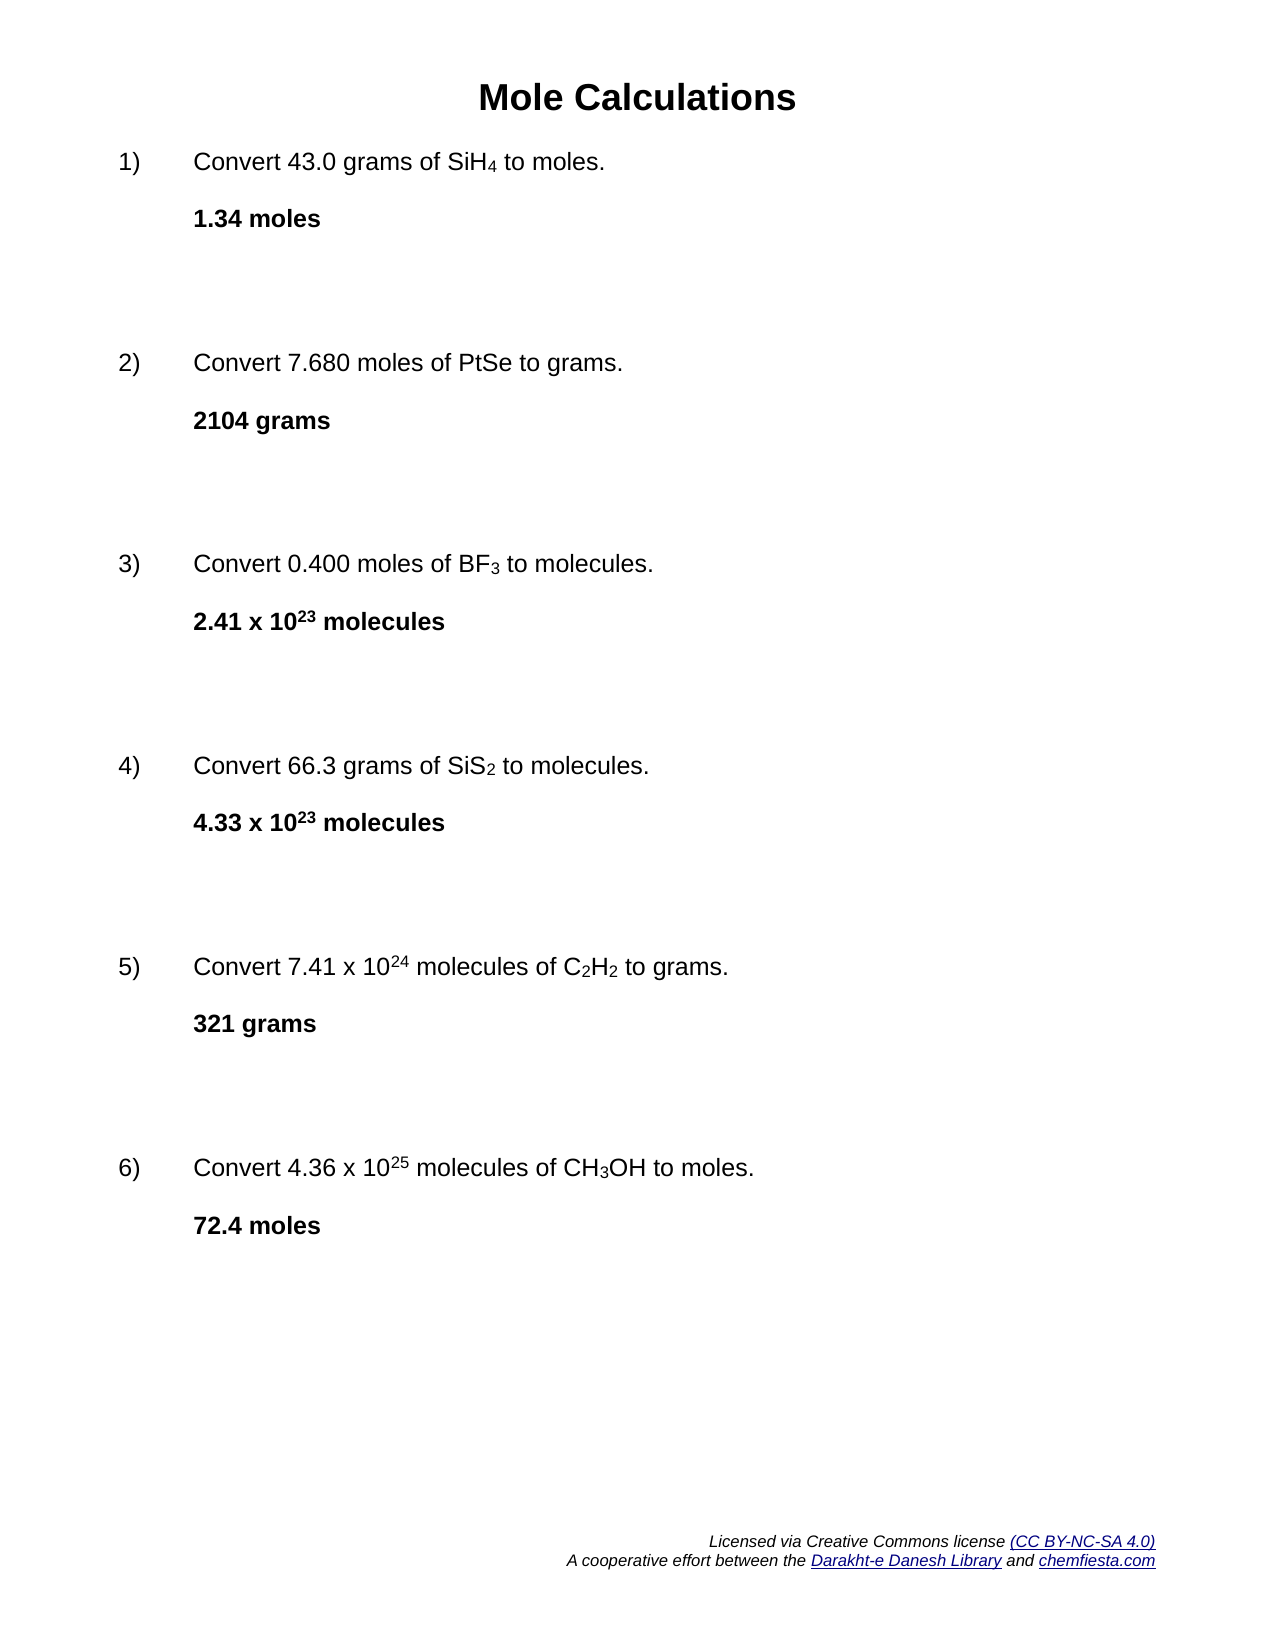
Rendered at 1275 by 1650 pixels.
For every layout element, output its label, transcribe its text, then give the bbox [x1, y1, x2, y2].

text 321 grams [118, 1009, 1157, 1038]
text 4) Convert 66.3 grams of SiS2 to molecules. [118, 751, 1157, 779]
text 72.4 moles [118, 1211, 1157, 1239]
text 1) Convert 43.0 grams of SiH4 to moles. [118, 147, 1157, 176]
text 6) Convert 4.36 x 1025 molecules of CH3OH to moles. [118, 1153, 1157, 1182]
text 1.34 moles [118, 204, 1157, 233]
text Mole Calculations [118, 75, 1157, 118]
text 2) Convert 7.680 moles of PtSe to grams. [118, 348, 1157, 377]
text 2104 grams [118, 406, 1157, 434]
text 3) Convert 0.400 moles of BF3 to molecules. [118, 549, 1157, 578]
text 5) Convert 7.41 x 1024 molecules of C2H2 to grams. [118, 952, 1157, 981]
text 4.33 x 1023 molecules [118, 808, 1157, 837]
text 2.41 x 1023 molecules [118, 607, 1157, 636]
